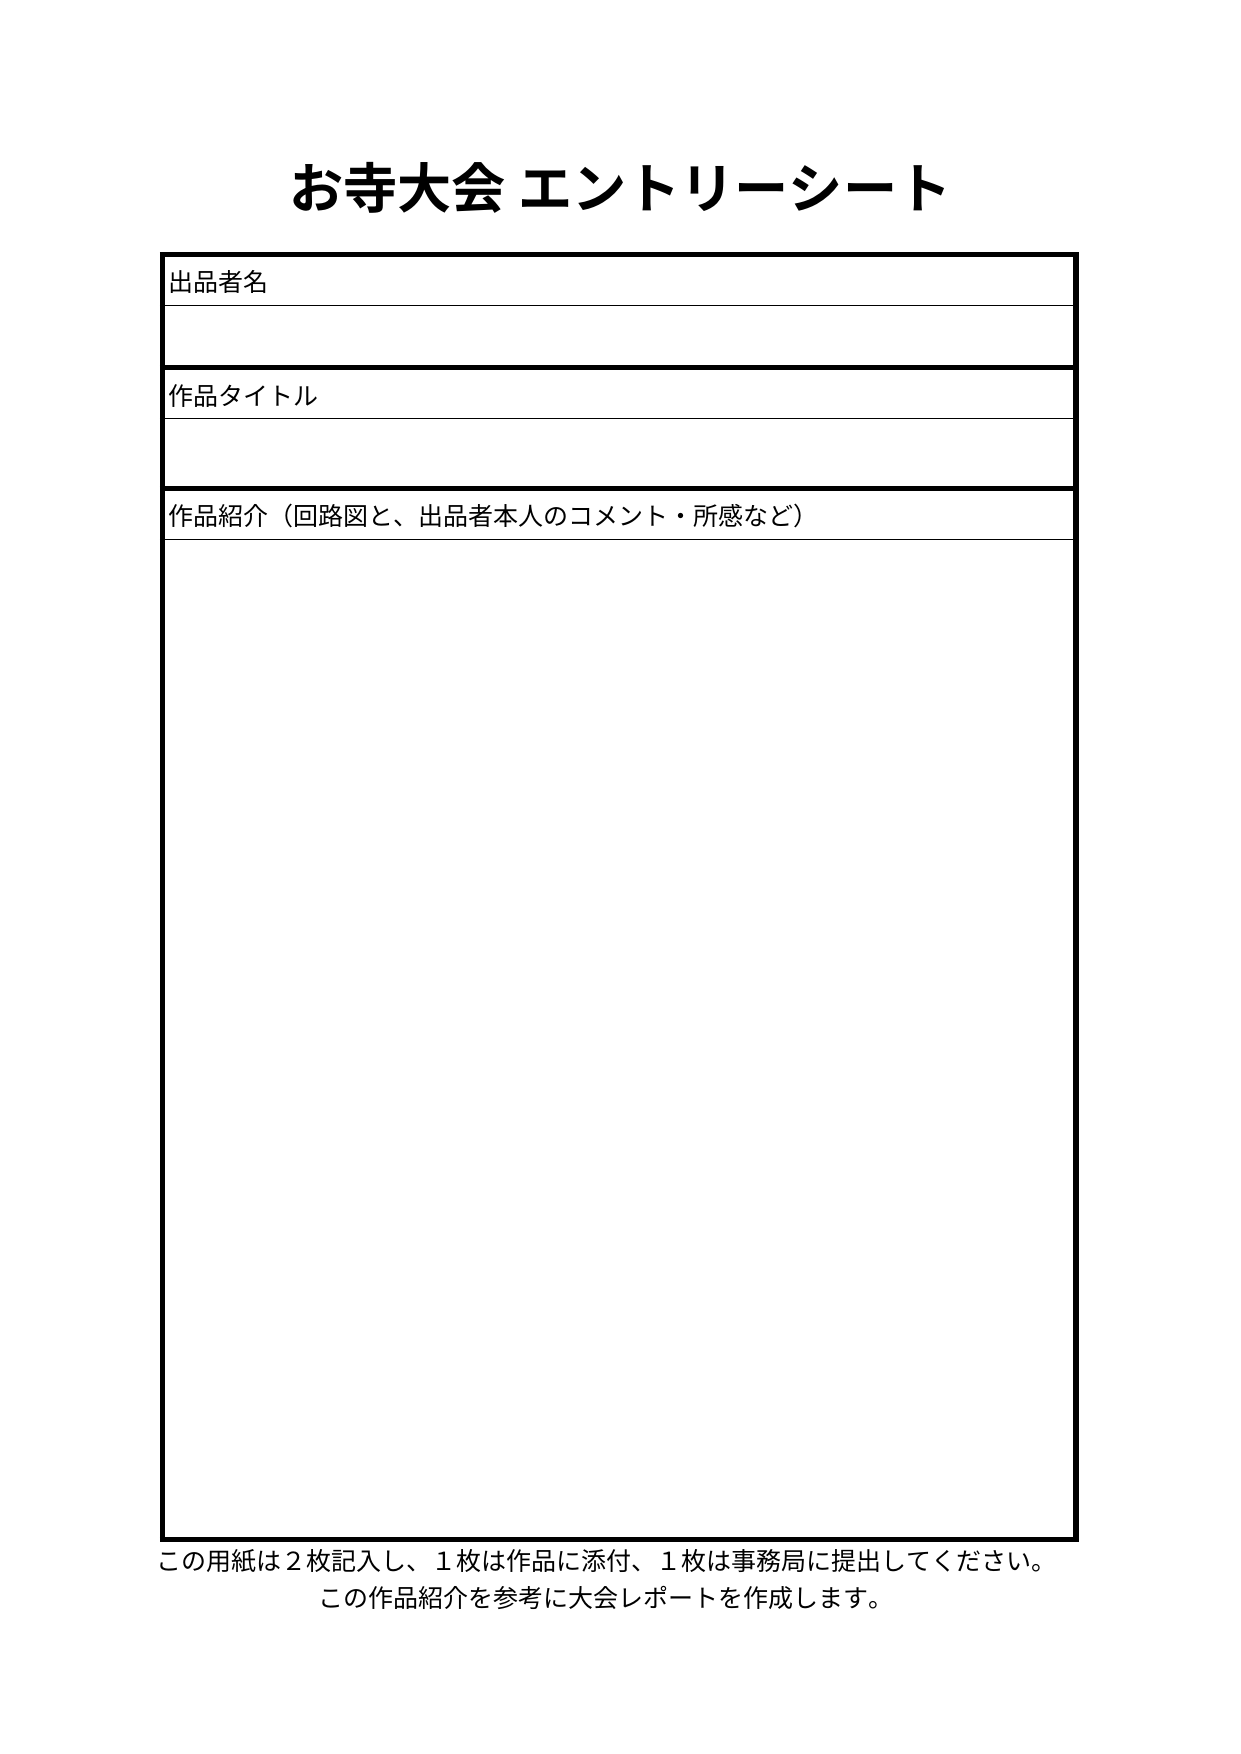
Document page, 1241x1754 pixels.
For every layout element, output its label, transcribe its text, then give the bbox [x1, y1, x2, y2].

text この作品紹介を参考に大会レポートを作成します。 [118, 1578, 1094, 1614]
text お寺大会 エントリーシート [118, 146, 1122, 224]
table_cell [165, 306, 1073, 365]
text この用紙は２枚記入し、１枚は作品に添付、１枚は事務局に提出してください。 [118, 1542, 1094, 1578]
table_cell [165, 540, 1073, 1537]
table_header 出品者名 [165, 257, 1073, 305]
table_cell 作品紹介（回路図と、出品者本人のコメント・所感など） [165, 491, 1073, 538]
table_cell [165, 419, 1073, 486]
table_cell 作品タイトル [165, 370, 1073, 418]
